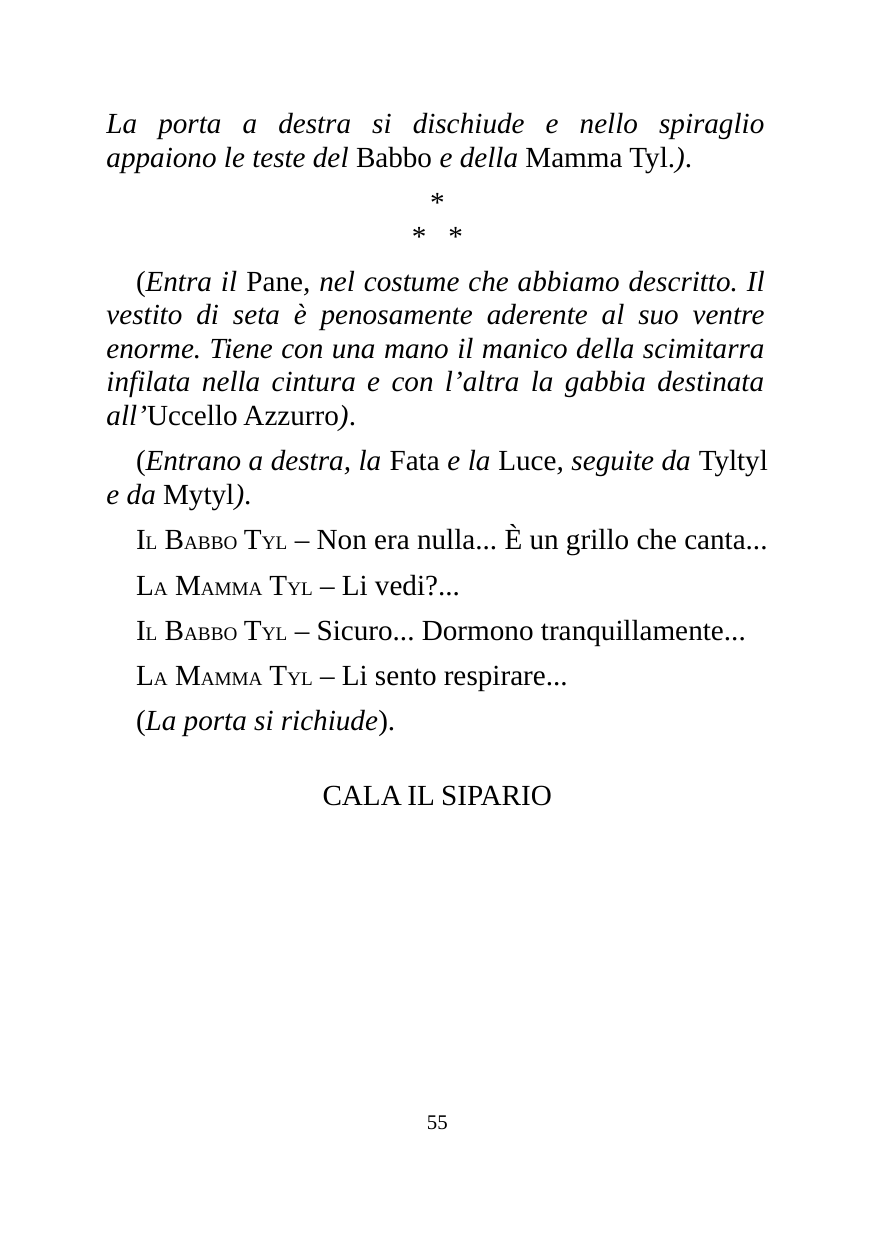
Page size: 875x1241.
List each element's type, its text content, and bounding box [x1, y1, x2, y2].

text (Entra il Pane, nel costume che abbiamo descritto. Il vestito di seta è penosamente aderente al suo ventre enorme. Tiene con una mano il manico della scimitarra infilata nella cintura e con l’altra la gabbia destinata all’Uccello Azzurro). [106, 264, 768, 432]
text * * * [106, 185, 768, 252]
text Il Babbo Tyl – Sicuro... Dormono tranquillamente... [106, 613, 768, 646]
text La porta a destra si dischiude e nello spiraglio appaiono le teste del Babbo e della Mamma Tyl.). [106, 106, 768, 173]
text La Mamma Tyl – Li sento respirare... [106, 658, 768, 692]
text La Mamma Tyl – Li vedi?... [106, 568, 768, 601]
text (Entrano a destra, la Fata e la Luce, seguite da Tyltyl e da Mytyl). [106, 443, 768, 511]
text CALA IL SIPARIO [106, 778, 768, 812]
text (La porta si richiude). [106, 703, 768, 737]
text Il Babbo Tyl – Non era nulla... È un grillo che canta... [106, 522, 768, 556]
